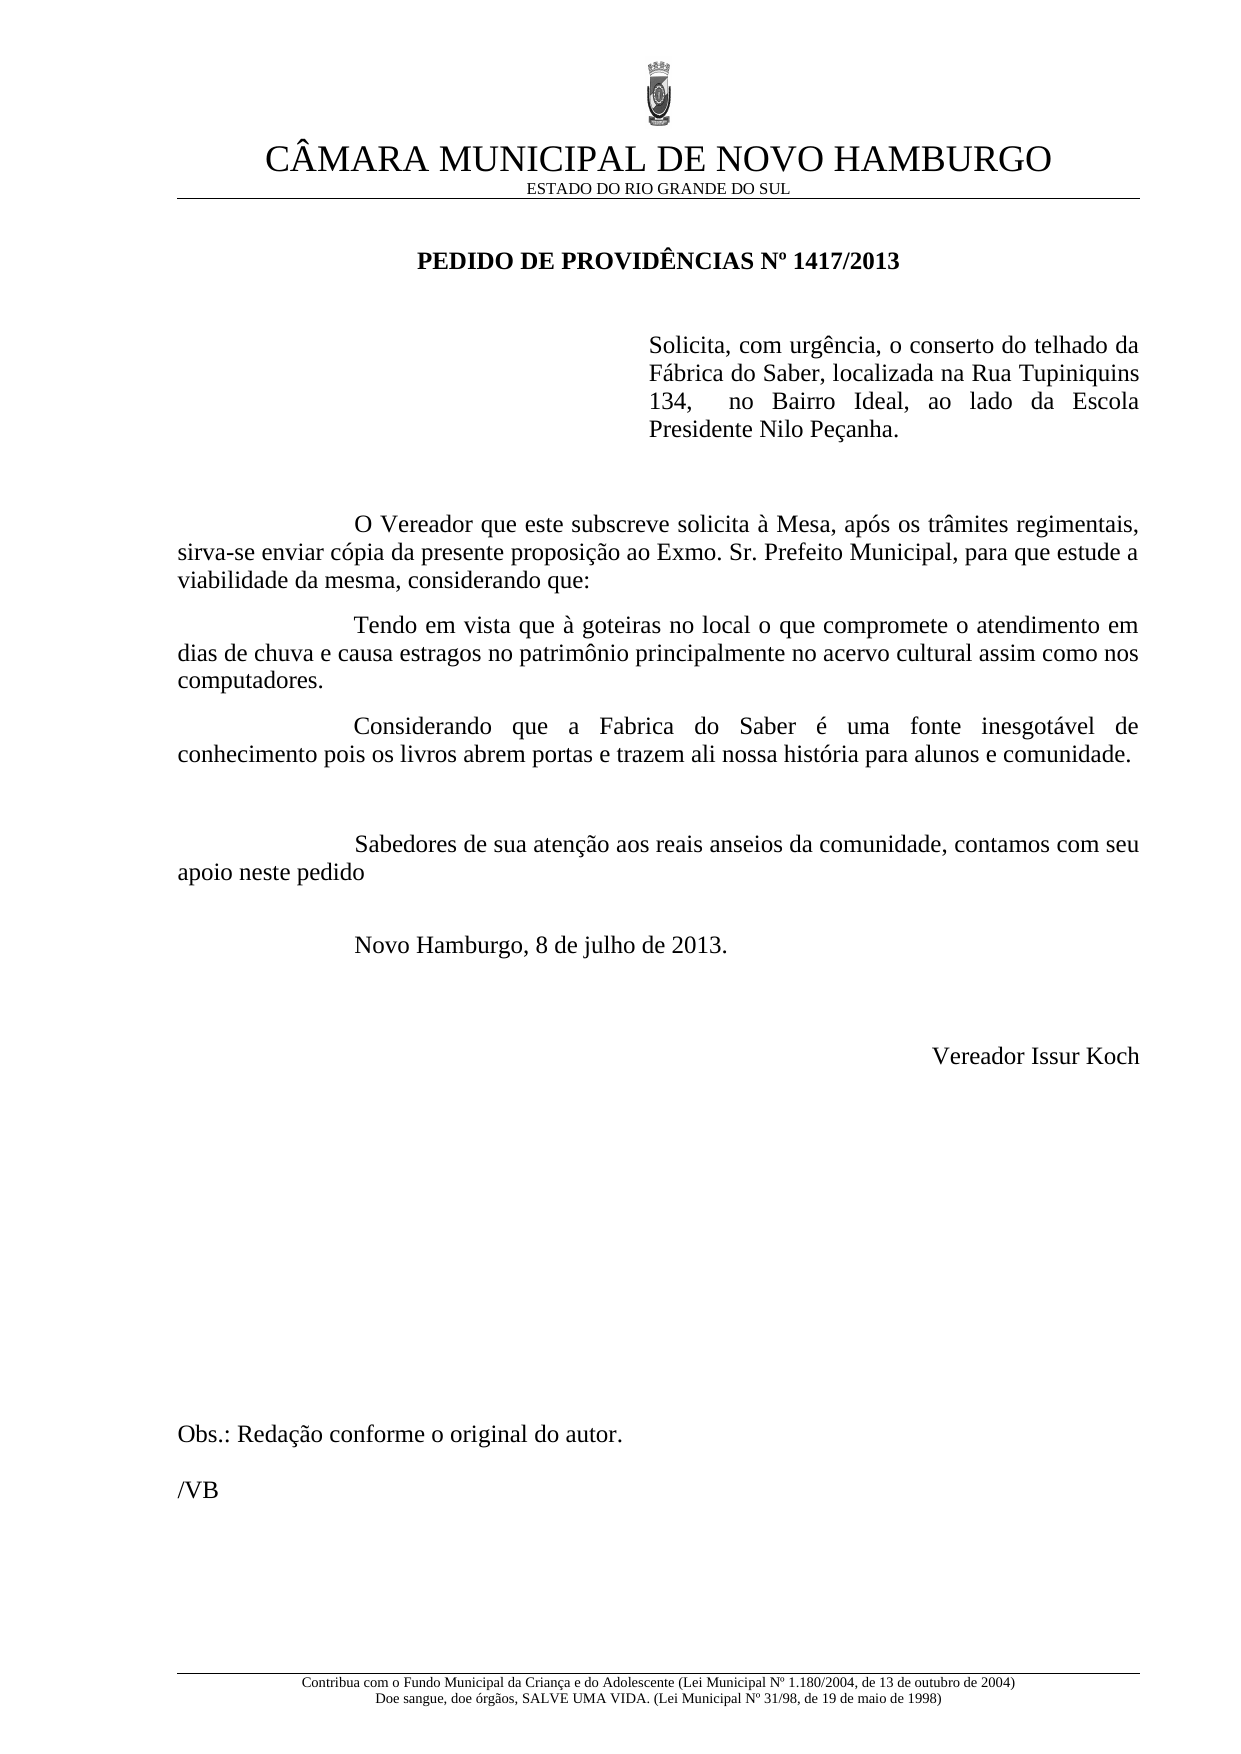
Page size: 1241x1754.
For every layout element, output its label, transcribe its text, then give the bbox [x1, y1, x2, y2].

text O Vereador que este subscreve solicita à Mesa, após os trâmites regimentais, sirva-se enviar cópia da presente proposição ao Exmo. Sr. Prefeito Municipal, para que estude a viabilidade da mesma, considerando que: [177, 510, 1140, 593]
text Sabedores de sua atenção aos reais anseios da comunidade, contamos com seu apoio neste pedido [177, 831, 1140, 886]
text PEDIDO DE PROVIDÊNCIAS Nº 1417/2013 [177, 247, 1140, 274]
text /VB [177, 1476, 1140, 1504]
text Vereador Issur Koch [177, 1042, 1140, 1070]
text Solicita, com urgência, o conserto do telhado da Fábrica do Saber, localizada na Rua Tupiniquins 134, no Bairro Ideal, ao lado da Escola Presidente Nilo Peçanha. [649, 332, 1140, 442]
text Tendo em vista que à goteiras no local o que compromete o atendimento em dias de chuva e causa estragos no patrimônio principalmente no acervo cultural assim como nos computadores. [177, 611, 1140, 694]
text Considerando que a Fabrica do Saber é uma fonte inesgotável de conhecimento pois os livros abrem portas e trazem ali nossa história para alunos e comunidade. [177, 712, 1140, 767]
text Novo Hamburgo, 8 de julho de 2013. [177, 931, 1140, 959]
text Obs.: Redação conforme o original do autor. [177, 1421, 1140, 1448]
